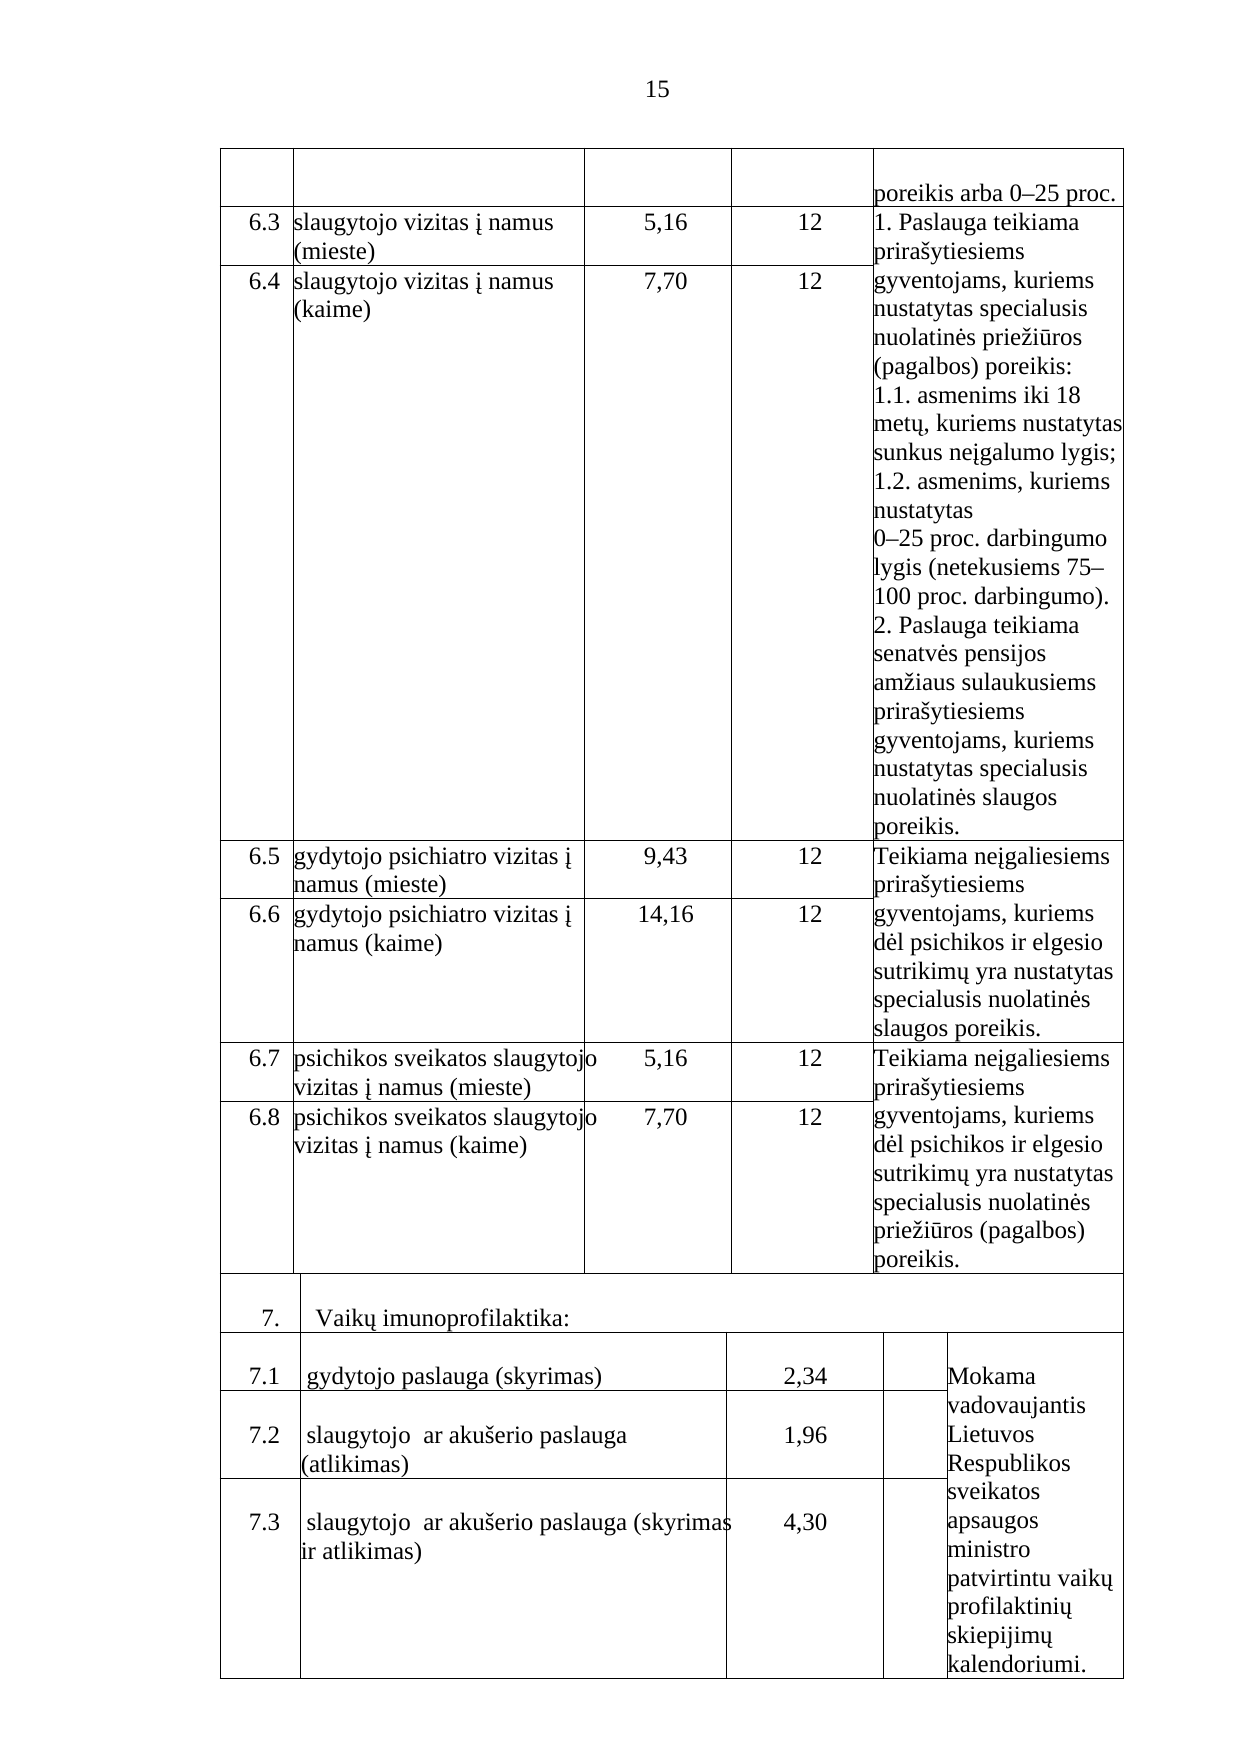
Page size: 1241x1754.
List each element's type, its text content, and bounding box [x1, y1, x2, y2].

table_cell [294, 149, 584, 206]
table_cell [207, 1273, 220, 1332]
table_cell Teikiama neįgaliesiems prirašytiesiems gyventojams, kuriems nustatytas specialusis nuolatinės slaugos poreikis arba 0–25 proc. darbingumo lygis. [874, 149, 1123, 206]
table_cell 7,70 [585, 266, 731, 840]
table_cell 4,30 [727, 1479, 883, 1678]
table_cell 1. Paslauga teikiama prirašytiesiems gyventojams, kuriems nustatytas specialusis nuolatinės priežiūros (pagalbos) poreikis: 1.1. asmenims iki 18 metų, kuriems nustatytas sunkus neįgalumo lygis; 1.2. asmenims, kuriems nustatytas 0–25 proc. darbingumo lygis (netekusiems 75–100 proc. darbingumo). 2. Paslauga teikiama senatvės pensijos amžiaus sulaukusiems prirašytiesiems gyventojams, kuriems nustatytas specialusis nuolatinės slaugos poreikis. [874, 207, 1123, 840]
table_cell [207, 1390, 220, 1477]
table_cell [207, 148, 220, 206]
table_cell 7.3 [221, 1479, 300, 1678]
table_cell [207, 898, 220, 1042]
table_cell 12 [732, 1102, 873, 1273]
table_cell 14,16 [585, 899, 731, 1042]
table_cell 12 [732, 266, 873, 840]
table_cell [884, 1391, 947, 1477]
table_cell slaugytojo vizitas į namus (mieste) [294, 207, 584, 265]
table_cell 7.2 [221, 1391, 300, 1477]
table_cell [221, 149, 293, 206]
table_cell 1,96 [727, 1391, 883, 1477]
table_cell 12 [732, 841, 873, 898]
table_cell 7. [221, 1274, 300, 1332]
table_cell slaugytojo ar akušerio paslauga (skyrimas ir atlikimas) [301, 1479, 726, 1678]
table_cell Mokama vadovaujantis Lietuvos Respublikos sveikatos apsaugos ministro patvirtintu vaikų profilaktinių skiepijimų kalendoriumi. [948, 1333, 1123, 1678]
table_cell 12 [732, 207, 873, 265]
table_cell [585, 149, 731, 206]
table_cell 6.8 [221, 1102, 293, 1273]
table_cell gydytojo paslauga (skyrimas) [301, 1333, 726, 1390]
table_cell 9,43 [585, 841, 731, 898]
table_cell 6.3 [221, 207, 293, 265]
table_cell Teikiama neįgaliesiems prirašytiesiems gyventojams, kuriems dėl psichikos ir elgesio sutrikimų yra nustatytas specialusis nuolatinės priežiūros (pagalbos) poreikis. [874, 1043, 1123, 1273]
table_cell [207, 840, 220, 898]
table_cell gydytojo psichiatro vizitas į namus (mieste) [294, 841, 584, 898]
table_cell 2,34 [727, 1333, 883, 1390]
table_cell [207, 1332, 220, 1390]
table_cell gydytojo psichiatro vizitas į namus (kaime) [294, 899, 584, 1042]
table_cell [207, 1478, 220, 1678]
table_cell [884, 1479, 947, 1678]
table_cell 6.7 [221, 1043, 293, 1101]
table_cell 12 [732, 1043, 873, 1101]
table_cell 6.6 [221, 899, 293, 1042]
table_cell [207, 206, 220, 265]
table_cell 6.4 [221, 266, 293, 840]
table_cell [207, 1042, 220, 1101]
table_cell [207, 1101, 220, 1273]
table_cell 6.5 [221, 841, 293, 898]
table_cell slaugytojo vizitas į namus (kaime) [294, 266, 584, 840]
table_cell [207, 265, 220, 840]
table_cell Vaikų imunoprofilaktika: [301, 1274, 1123, 1332]
table_cell 7.1 [221, 1333, 300, 1390]
table_cell slaugytojo ar akušerio paslauga (atlikimas) [301, 1391, 726, 1477]
table_cell 5,16 [585, 207, 731, 265]
table_cell [732, 149, 873, 206]
table_cell 12 [732, 899, 873, 1042]
table_cell [884, 1333, 947, 1390]
table_cell psichikos sveikatos slaugytojo vizitas į namus (mieste) [294, 1043, 584, 1101]
table_cell psichikos sveikatos slaugytojo vizitas į namus (kaime) [294, 1102, 584, 1273]
table_cell Teikiama neįgaliesiems prirašytiesiems gyventojams, kuriems dėl psichikos ir elgesio sutrikimų yra nustatytas specialusis nuolatinės slaugos poreikis. [874, 841, 1123, 1042]
table_cell 5,16 [585, 1043, 731, 1101]
table_cell 7,70 [585, 1102, 731, 1273]
